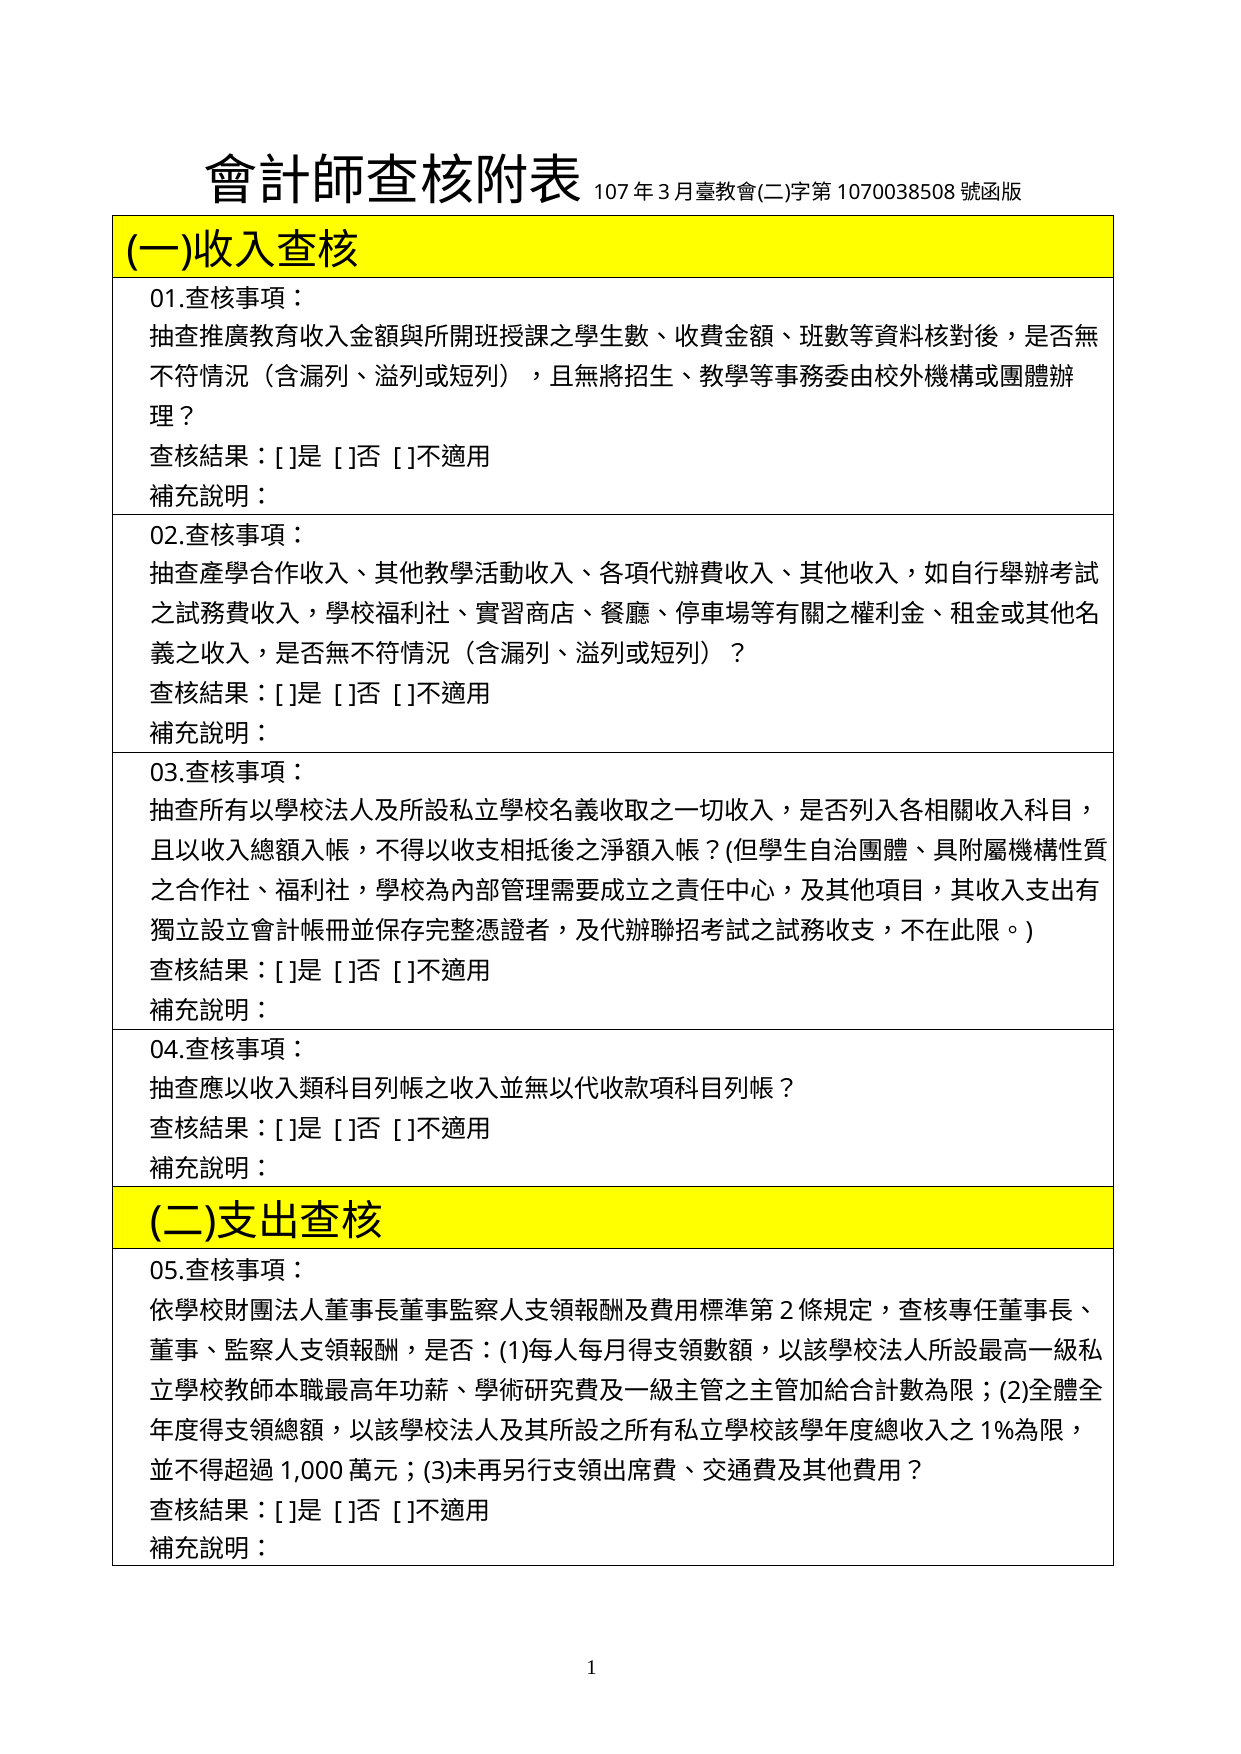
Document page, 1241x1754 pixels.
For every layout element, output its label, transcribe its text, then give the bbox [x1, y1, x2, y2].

table_cell 02.查核事項： 抽查產學合作收入、其他教學活動收入、各項代辦費收入、其他收入，如自行舉辦考試之試務費收入，學校福利社、實習商店、餐廳、停車場等有關之權利金、租金或其他名義之收入，是否無不符情況（含漏列、溢列或短列）？ 查核結果：[ ]是 [ ]否 [ ]不適用 補充說明： [113, 515, 1113, 752]
table_cell 04.查核事項： 抽查應以收入類科目列帳之收入並無以代收款項科目列帳？ 查核結果：[ ]是 [ ]否 [ ]不適用 補充說明： [113, 1030, 1113, 1186]
table_cell 05.查核事項： 依學校財團法人董事長董事監察人支領報酬及費用標準第2條規定，查核專任董事長、董事、監察人支領報酬，是否：(1)每人每月得支領數額，以該學校法人所設最高一級私立學校教師本職最高年功薪、學術研究費及一級主管之主管加給合計數為限；(2)全體全年度得支領總額，以該學校法人及其所設之所有私立學校該學年度總收入之1%為限，並不得超過1,000萬元；(3)未再另行支領出席費、交通費及其他費用？ 查核結果：[ ]是 [ ]否 [ ]不適用 補充說明： [113, 1249, 1113, 1565]
table_header 會計師查核附表107年3月臺教會(二)字第1070038508號函版 [112, 137, 1113, 215]
table_cell (一)收入查核 [113, 216, 1113, 277]
table_cell 01.查核事項： 抽查推廣教育收入金額與所開班授課之學生數、收費金額、班數等資料核對後，是否無不符情況（含漏列、溢列或短列），且無將招生、教學等事務委由校外機構或團體辦理？ 查核結果：[ ]是 [ ]否 [ ]不適用 補充說明： [113, 278, 1113, 514]
table_cell (二)支出查核 [113, 1187, 1113, 1248]
table_cell 03.查核事項： 抽查所有以學校法人及所設私立學校名義收取之一切收入，是否列入各相關收入科目，且以收入總額入帳，不得以收支相抵後之淨額入帳？(但學生自治團體、具附屬機構性質之合作社、福利社，學校為內部管理需要成立之責任中心，及其他項目，其收入支出有獨立設立會計帳冊並保存完整憑證者，及代辦聯招考試之試務收支，不在此限。) 查核結果：[ ]是 [ ]否 [ ]不適用 補充說明： [113, 753, 1113, 1029]
